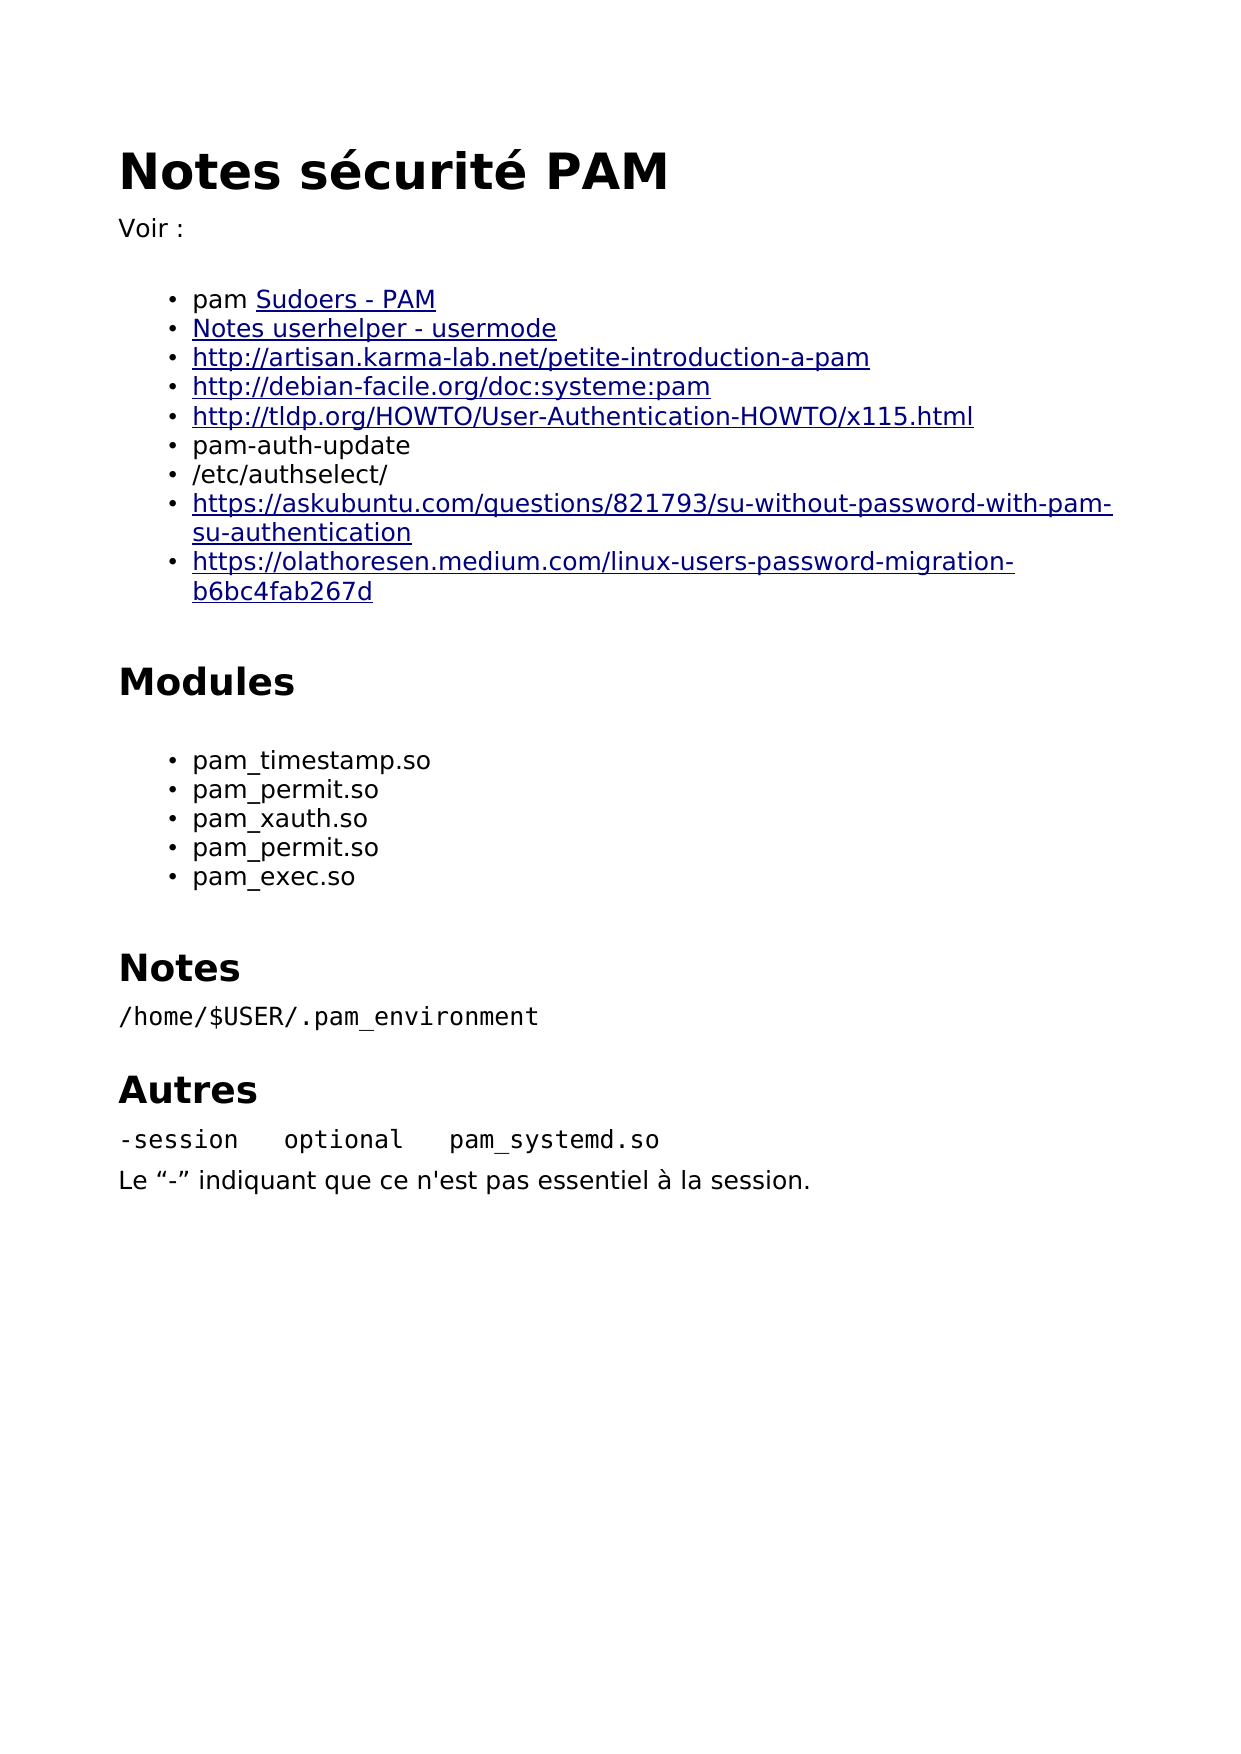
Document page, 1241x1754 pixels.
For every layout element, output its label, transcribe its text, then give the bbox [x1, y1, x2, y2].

list http://tldp.org/HOWTO/User-Authentication-HOWTO/x115.html [177, 402, 1122, 431]
list pam_permit.so [177, 833, 1122, 863]
list pam_timestamp.so [177, 746, 1122, 775]
subtitle Autres [118, 1069, 1122, 1113]
list pam_permit.so [177, 775, 1122, 804]
text Voir : [118, 214, 1122, 243]
text /home/$USER/.pam_environment [118, 1002, 1122, 1032]
subtitle Notes [118, 946, 1122, 990]
list pam_xauth.so [177, 804, 1122, 833]
text -session optional pam_systemd.so [118, 1125, 1122, 1154]
list http://artisan.karma-lab.net/petite-introduction-a-pam [177, 343, 1122, 372]
text Le “-” indiquant que ce n'est pas essentiel à la session. [118, 1166, 1122, 1195]
subtitle Notes sécurité PAM [118, 143, 1122, 201]
list https://askubuntu.com/questions/821793/su-without-password-with-pam-su-authentication [177, 489, 1122, 547]
list /etc/authselect/ [177, 460, 1122, 489]
list pam Sudoers - PAM [177, 285, 1122, 314]
list http://debian-facile.org/doc:systeme:pam [177, 372, 1122, 402]
list pam-auth-update [177, 431, 1122, 460]
list https://olathoresen.medium.com/linux-users-password-migration-b6bc4fab267d [177, 547, 1122, 606]
list pam_exec.so [177, 863, 1122, 892]
list Notes userhelper - usermode [177, 314, 1122, 343]
subtitle Modules [118, 660, 1122, 704]
